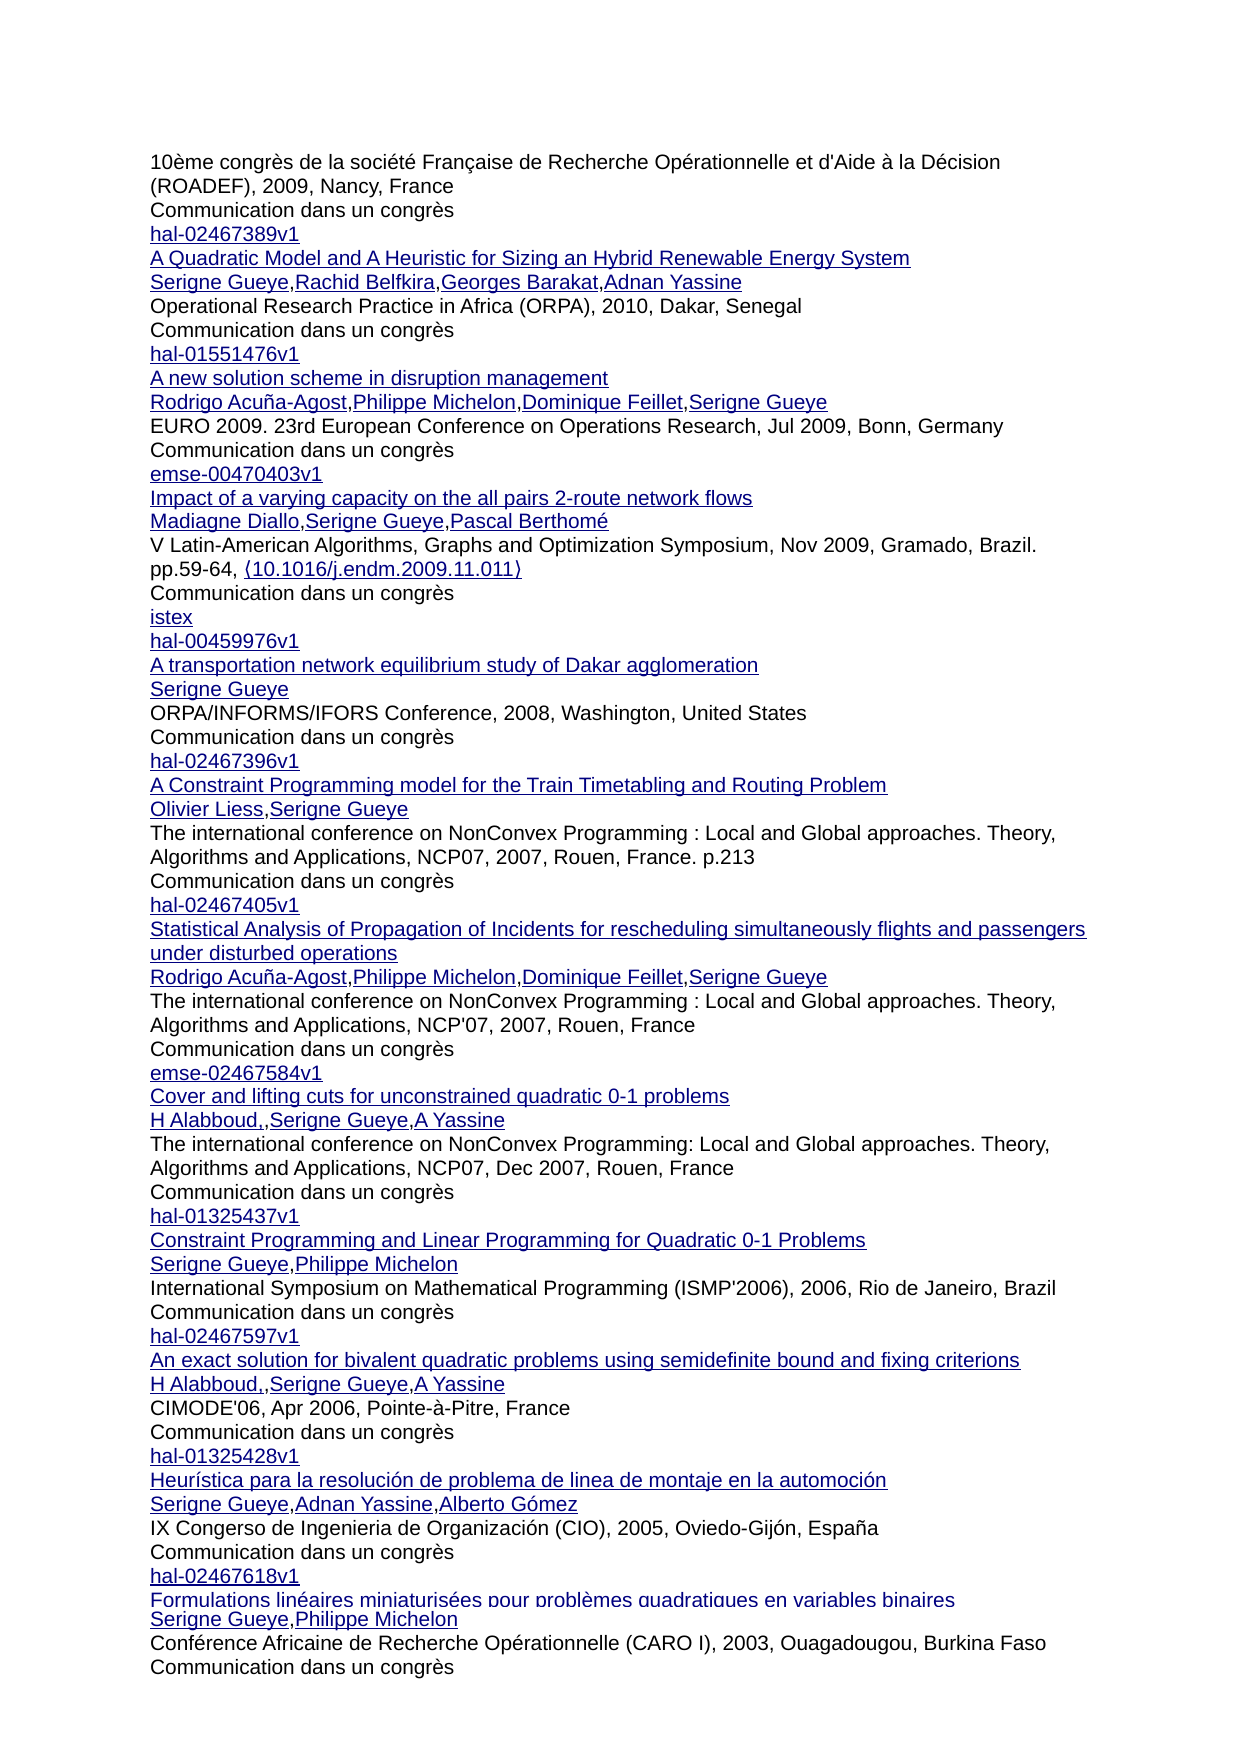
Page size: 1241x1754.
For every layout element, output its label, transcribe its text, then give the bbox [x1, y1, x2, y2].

table_cell An exact solution for bivalent quadratic problems using semidefinite bound and fixing criterions H Alabboud,,Serigne Gueye,A Yassine CIMODE'06, Apr 2006, Pointe-à-Pitre, France Communication dans un congrès hal-01325428v1 [150, 1348, 1090, 1468]
table_cell Statistical Analysis of Propagation of Incidents for rescheduling simultaneously flights and passengers under disturbed operations Rodrigo Acuña-Agost,Philippe Michelon,Dominique Feillet,Serigne Gueye The international conference on NonConvex Programming : Local and Global approaches. Theory, Algorithms and Applications, NCP'07, 2007, Rouen, France Communication dans un congrès emse-02467584v1 [150, 917, 1090, 1084]
table_cell Constraint Programming and Linear Programming for Quadratic 0-1 Problems Serigne Gueye,Philippe Michelon International Symposium on Mathematical Programming (ISMP'2006), 2006, Rio de Janeiro, Brazil Communication dans un congrès hal-02467597v1 [150, 1228, 1090, 1348]
table_cell 10ème congrès de la société Française de Recherche Opérationnelle et d'Aide à la Décision (ROADEF), 2009, Nancy, France Communication dans un congrès hal-02467389v1 [150, 150, 1090, 246]
table_cell A Constraint Programming model for the Train Timetabling and Routing Problem Olivier Liess,Serigne Gueye The international conference on NonConvex Programming : Local and Global approaches. Theory, Algorithms and Applications, NCP07, 2007, Rouen, France. p.213 Communication dans un congrès hal-02467405v1 [150, 773, 1090, 917]
table_cell A transportation network equilibrium study of Dakar agglomeration Serigne Gueye ORPA/INFORMS/IFORS Conference, 2008, Washington, United States Communication dans un congrès hal-02467396v1 [150, 653, 1090, 773]
table_cell Formulations linéaires miniaturisées pour problèmes quadratiques en variables binaires Serigne Gueye,Philippe Michelon Conférence Africaine de Recherche Opérationnelle (CARO I), 2003, Ouagadougou, Burkina Faso Communication dans un congrès [150, 1588, 1090, 1679]
table_cell A Quadratic Model and A Heuristic for Sizing an Hybrid Renewable Energy System Serigne Gueye,Rachid Belfkira,Georges Barakat,Adnan Yassine Operational Research Practice in Africa (ORPA), 2010, Dakar, Senegal Communication dans un congrès hal-01551476v1 [150, 246, 1090, 366]
table_cell Heurística para la resolución de problema de linea de montaje en la automoción Serigne Gueye,Adnan Yassine,Alberto Gómez IX Congerso de Ingenieria de Organización (CIO), 2005, Oviedo-Gijón, España Communication dans un congrès hal-02467618v1 [150, 1468, 1090, 1587]
table_cell Cover and lifting cuts for unconstrained quadratic 0-1 problems H Alabboud,,Serigne Gueye,A Yassine The international conference on NonConvex Programming: Local and Global approaches. Theory, Algorithms and Applications, NCP07, Dec 2007, Rouen, France Communication dans un congrès hal-01325437v1 [150, 1084, 1090, 1228]
table_cell A new solution scheme in disruption management Rodrigo Acuña-Agost,Philippe Michelon,Dominique Feillet,Serigne Gueye EURO 2009. 23rd European Conference on Operations Research, Jul 2009, Bonn, Germany Communication dans un congrès emse-00470403v1 [150, 366, 1090, 485]
table_cell Impact of a varying capacity on the all pairs 2-route network flows Madiagne Diallo,Serigne Gueye,Pascal Berthomé V Latin-American Algorithms, Graphs and Optimization Symposium, Nov 2009, Gramado, Brazil. pp.59-64, ⟨10.1016/j.endm.2009.11.011⟩ Communication dans un congrès istex hal-00459976v1 [150, 485, 1090, 653]
